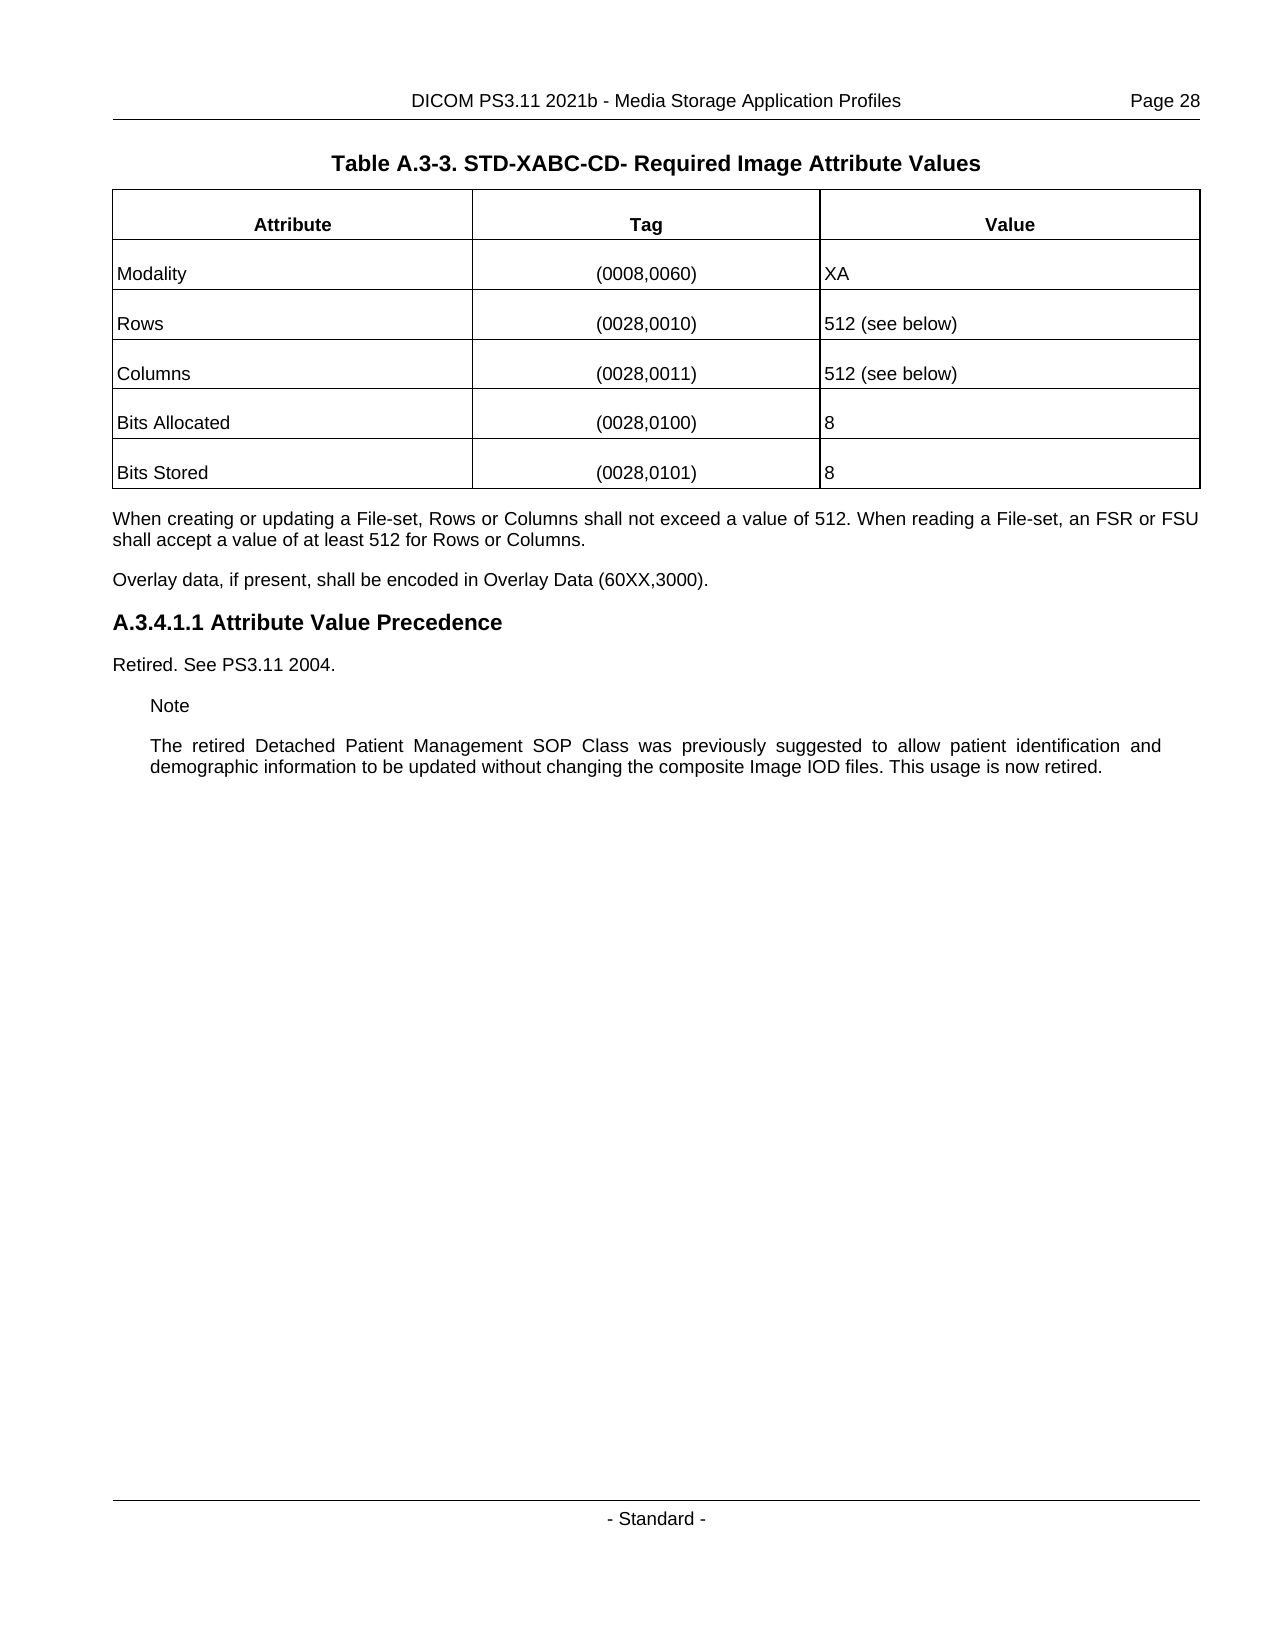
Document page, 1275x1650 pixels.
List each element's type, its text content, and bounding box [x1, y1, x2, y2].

text When creating or updating a File-set, Rows or Columns shall not exceed a value of 512. When reading a File-set, an FSR or FSU shall accept a value of at least 512 for Rows or Columns. [112, 507, 1200, 550]
table_cell 512 (see below) [821, 290, 1199, 338]
text Retired. See PS3.11 2004. [112, 654, 1200, 676]
table_cell 512 (see below) [821, 340, 1199, 388]
table_cell Bits Allocated [113, 389, 472, 438]
text Overlay data, if present, shall be encoded in Overlay Data (60XX,3000). [112, 569, 1200, 591]
table_cell 8 [821, 439, 1199, 487]
text A.3.4.1.1 Attribute Value Precedence [112, 609, 1200, 635]
table_cell Modality [113, 240, 472, 289]
table_cell Rows [113, 290, 472, 338]
table_cell 8 [821, 389, 1199, 438]
table_cell XA [821, 240, 1199, 289]
table_header Value [821, 190, 1199, 239]
table_cell Columns [113, 340, 472, 388]
table_cell (0008,0060) [473, 240, 819, 289]
text The retired Detached Patient Management SOP Class was previously suggested to allow patient identification and demographic information to be updated without changing the composite Image IOD files. This usage is now retired. [150, 735, 1162, 778]
table_cell (0028,0010) [473, 290, 819, 338]
table_cell (0028,0011) [473, 340, 819, 388]
text Note [150, 694, 1162, 716]
table_cell (0028,0101) [473, 439, 819, 487]
table_cell (0028,0100) [473, 389, 819, 438]
table_header Tag [473, 190, 819, 239]
text Table A.3-3. STD-XABC-CD- Required Image Attribute Values [112, 150, 1200, 176]
table_header Attribute [113, 190, 472, 239]
table_cell Bits Stored [113, 439, 472, 487]
